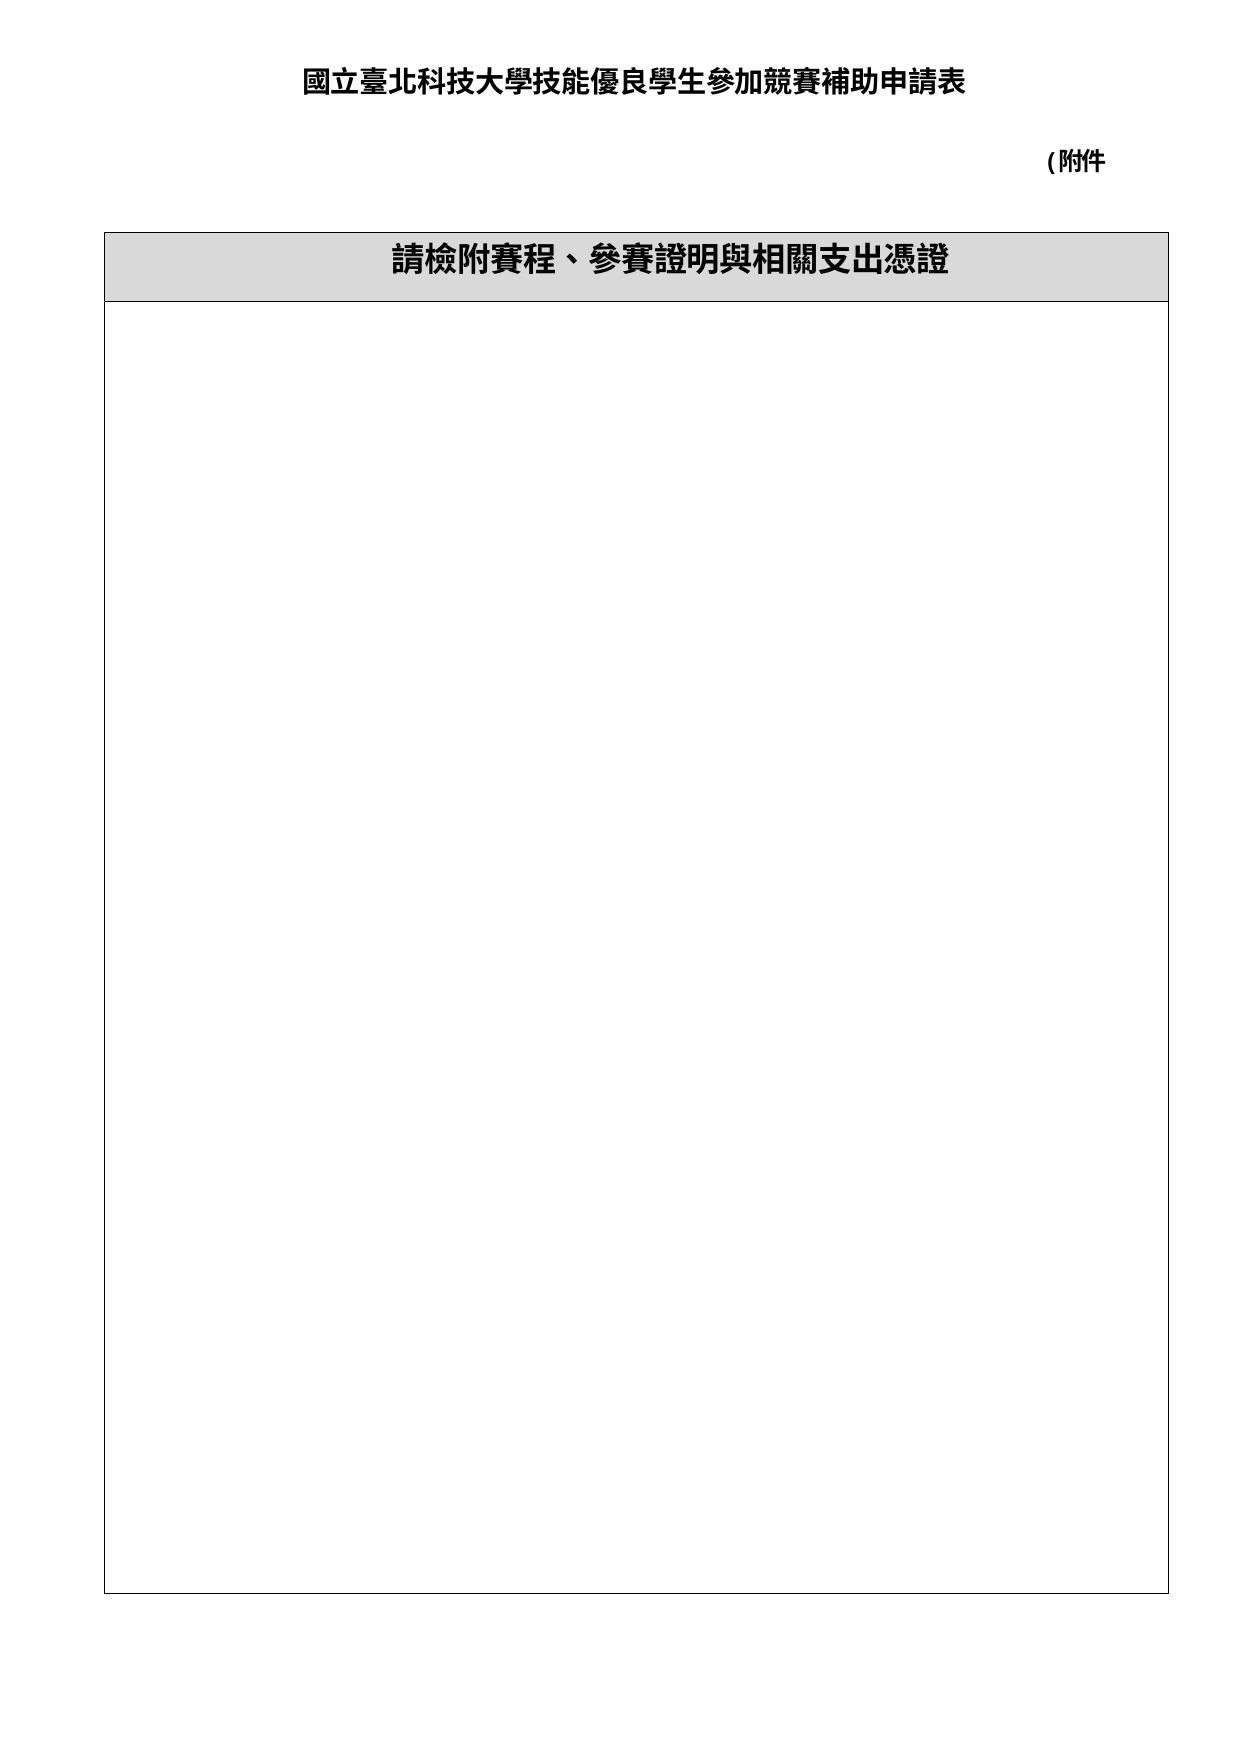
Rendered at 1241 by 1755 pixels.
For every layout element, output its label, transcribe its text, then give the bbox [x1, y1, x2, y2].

table_header 請檢附賽程、參賽證明與相關支出憑證 [105, 233, 1168, 301]
table_cell [105, 302, 1168, 1593]
